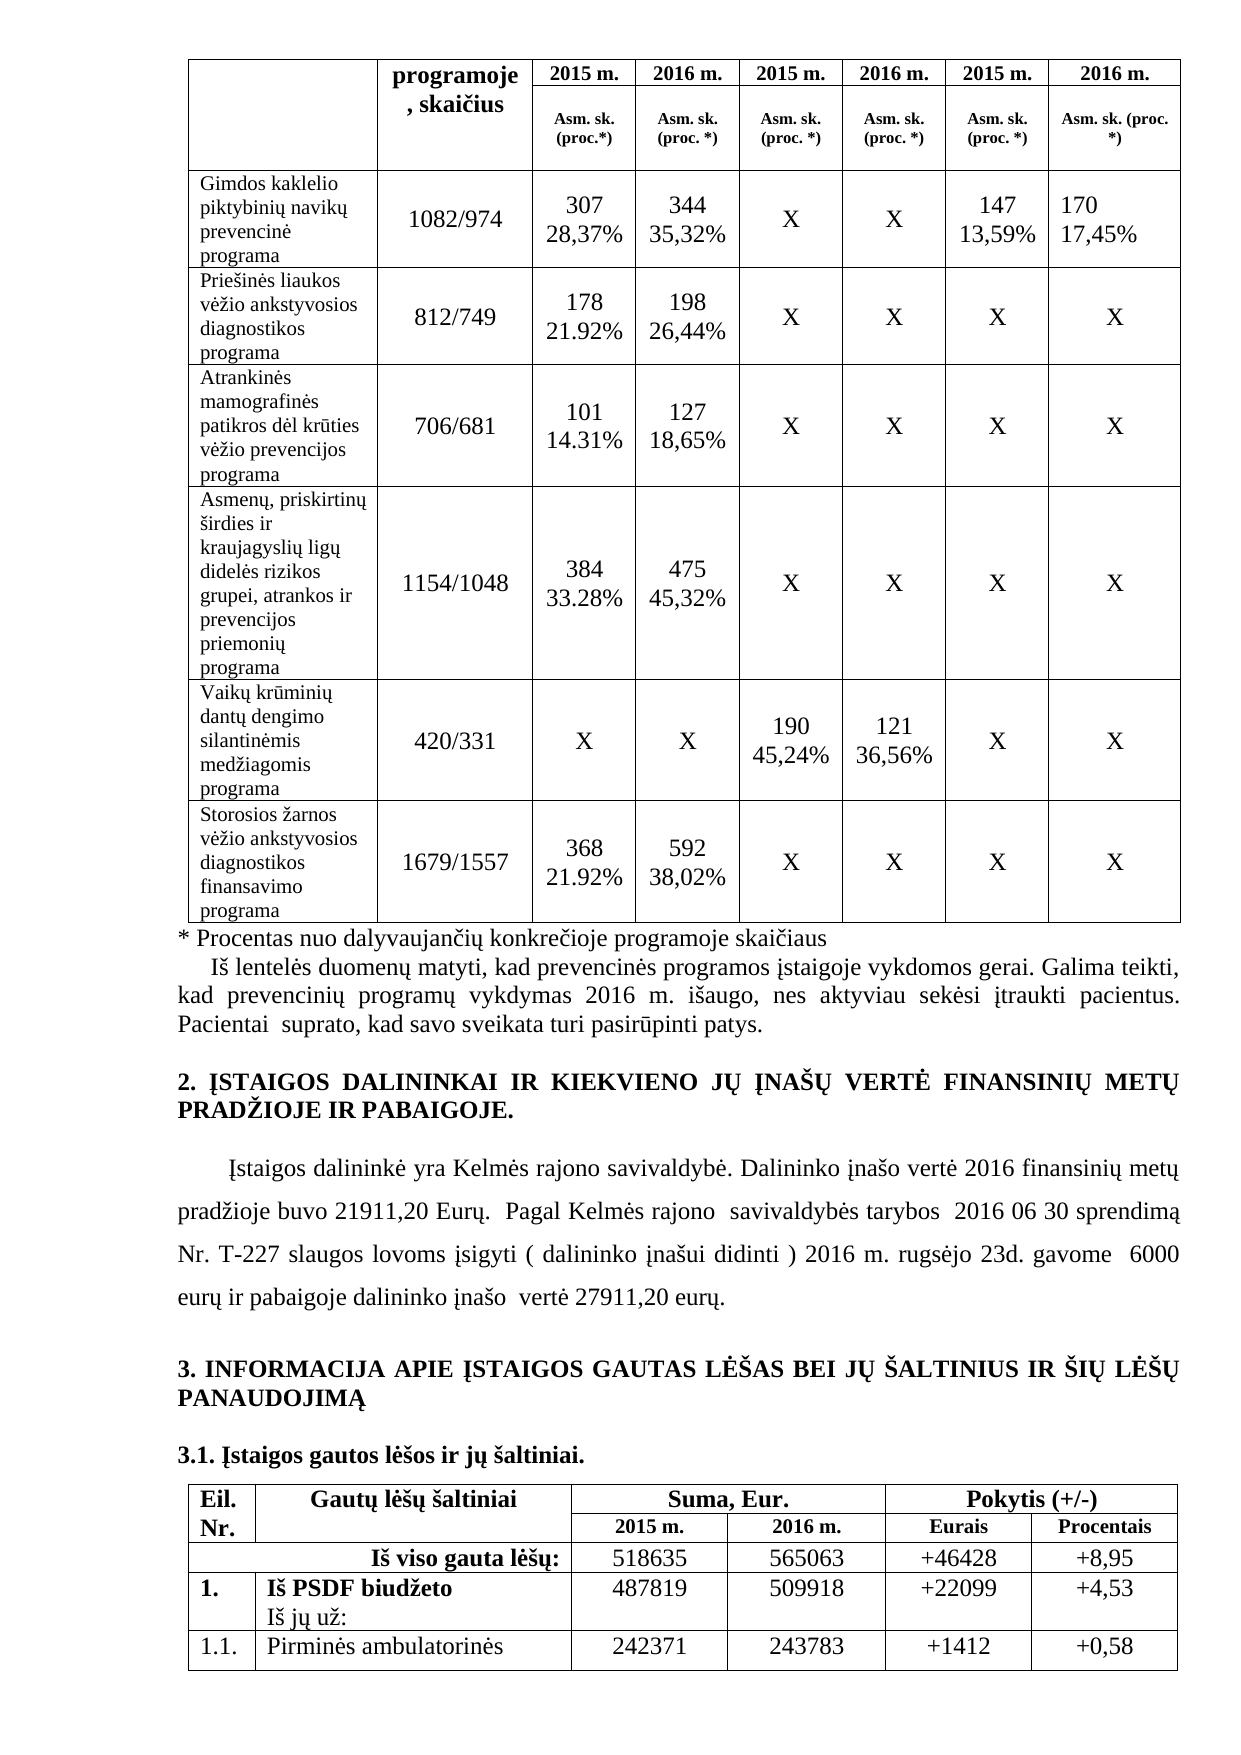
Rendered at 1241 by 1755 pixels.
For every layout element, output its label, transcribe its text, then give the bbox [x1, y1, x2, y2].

table_cell X [946, 680, 1048, 800]
table_header Suma, Eur. [572, 1485, 885, 1513]
table_cell +22099 [886, 1573, 1031, 1630]
table_cell 242371 [572, 1631, 727, 1670]
table_cell Gimdos kaklelio piktybinių navikų prevencinė programa [189, 171, 377, 267]
table_cell 1154/1048 [378, 487, 532, 679]
table_cell 706/681 [378, 365, 532, 486]
table_cell X [843, 171, 945, 267]
table_cell X [740, 801, 842, 922]
table_cell X [843, 268, 945, 364]
table_header [189, 60, 377, 169]
table_cell Asm. sk. (proc. *) [843, 86, 945, 169]
table_cell 2016 m. [1049, 60, 1180, 85]
table_cell 368 21.92% [533, 801, 635, 922]
table_cell Eurais [886, 1514, 1031, 1542]
table_cell X [1049, 268, 1180, 364]
table_cell 344 35,32% [636, 171, 739, 267]
table_cell 2016 m. [843, 60, 945, 85]
table_cell Iš PSDF biudžeto Iš jų už: [256, 1573, 571, 1630]
table_cell 2015 m. [533, 60, 635, 85]
table_cell 178 21.92% [533, 268, 635, 364]
table_cell X [1049, 365, 1180, 486]
table_cell 518635 [572, 1543, 727, 1572]
table_cell X [843, 365, 945, 486]
text 3.1. Įstaigos gautos lėšos ir jų šaltiniai. [177, 1440, 1181, 1469]
table_cell +8,95 [1032, 1543, 1177, 1572]
table_cell X [636, 680, 739, 800]
table_cell Asm. sk. (proc. *) [946, 86, 1048, 169]
table_cell Asmenų, priskirtinų širdies ir kraujagyslių ligų didelės rizikos grupei, atrankos ir prevencijos priemonių programa [189, 487, 377, 679]
table_cell +46428 [886, 1543, 1031, 1572]
table_cell Asm. sk. (proc. *) [636, 86, 739, 169]
table_header Gautų lėšų šaltiniai [256, 1485, 571, 1542]
text Iš lentelės duomenų matyti, kad prevencinės programos įstaigoje vykdomos gerai. Galima teikti, kad prevencinių programų vykdymas 2016 m. išaugo, nes aktyviau sekėsi įtraukti pacientus. Pacientai suprato, kad savo sveikata turi pasirūpinti patys. [177, 952, 1181, 1038]
table_cell 1.1. [189, 1631, 255, 1670]
table_cell +4,53 [1032, 1573, 1177, 1630]
table_cell Asm. sk. (proc. *) [1049, 86, 1180, 169]
table_cell 2016 m. [728, 1514, 885, 1542]
table_cell Vaikų krūminių dantų dengimo silantinėmis medžiagomis programa [189, 680, 377, 800]
table_cell Procentais [1032, 1514, 1177, 1542]
table_cell 198 26,44% [636, 268, 739, 364]
table_header Pokytis (+/-) [886, 1485, 1177, 1513]
table_cell 1. [189, 1573, 255, 1630]
table_cell Atrankinės mamografinės patikros dėl krūties vėžio prevencijos programa [189, 365, 377, 486]
table_cell Storosios žarnos vėžio ankstyvosios diagnostikos finansavimo programa [189, 801, 377, 922]
table_cell 121 36,56% [843, 680, 945, 800]
table_cell X [946, 268, 1048, 364]
table_cell 384 33.28% [533, 487, 635, 679]
table_cell 509918 [728, 1573, 885, 1630]
table_cell 420/331 [378, 680, 532, 800]
text * Procentas nuo dalyvaujančių konkrečioje programoje skaičiaus [177, 923, 1181, 952]
table_cell X [946, 365, 1048, 486]
table_cell 190 45,24% [740, 680, 842, 800]
table_cell 592 38,02% [636, 801, 739, 922]
table_header programoje, skaičius [378, 60, 532, 169]
table_cell X [740, 487, 842, 679]
table_cell 170 17,45% [1049, 171, 1180, 267]
table_cell 487819 [572, 1573, 727, 1630]
table_header Eil. Nr. [189, 1485, 255, 1542]
table_cell +1412 [886, 1631, 1031, 1670]
table_cell 101 14.31% [533, 365, 635, 486]
table_cell 307 28,37% [533, 171, 635, 267]
table_cell 475 45,32% [636, 487, 739, 679]
table_cell 147 13,59% [946, 171, 1048, 267]
text Įstaigos dalininkė yra Kelmės rajono savivaldybė. Dalininko įnašo vertė 2016 finansinių metų pradžioje buvo 21911,20 Eurų. Pagal Kelmės rajono savivaldybės tarybos 2016 06 30 sprendimą Nr. T-227 slaugos lovoms įsigyti ( dalininko įnašui didinti ) 2016 m. rugsėjo 23d. gavome 6000 eurų ir pabaigoje dalininko įnašo vertė 27911,20 eurų. [177, 1153, 1181, 1311]
table_cell 1679/1557 [378, 801, 532, 922]
table_cell X [740, 365, 842, 486]
table_cell X [1049, 487, 1180, 679]
table_cell Priešinės liaukos vėžio ankstyvosios diagnostikos programa [189, 268, 377, 364]
table_cell 2015 m. [740, 60, 842, 85]
table_cell X [740, 171, 842, 267]
table_cell 565063 [728, 1543, 885, 1572]
text 2. ĮSTAIGOS DALININKAI IR KIEKVIENO JŲ ĮNAŠŲ VERTĖ FINANSINIŲ METŲ PRADŽIOJE IR PABAIGOJE. [177, 1067, 1181, 1124]
table_cell X [946, 487, 1048, 679]
table_cell X [533, 680, 635, 800]
table_cell Asm. sk. (proc. *) [740, 86, 842, 169]
table_cell Pirminės ambulatorinės [256, 1631, 571, 1670]
table_cell X [740, 268, 842, 364]
table_cell +0,58 [1032, 1631, 1177, 1670]
table_cell X [843, 487, 945, 679]
table_cell 2016 m. [636, 60, 739, 85]
table_cell 2015 m. [946, 60, 1048, 85]
table_cell X [843, 801, 945, 922]
table_cell 243783 [728, 1631, 885, 1670]
table_cell 2015 m. [572, 1514, 727, 1542]
table_cell 127 18,65% [636, 365, 739, 486]
table_cell Asm. sk. (proc.*) [533, 86, 635, 169]
table_cell X [946, 801, 1048, 922]
table_cell 1082/974 [378, 171, 532, 267]
text 3. INFORMACIJA APIE ĮSTAIGOS GAUTAS LĖŠAS BEI JŲ ŠALTINIUS IR ŠIŲ LĖŠŲ PANAUDOJIMĄ [177, 1354, 1181, 1412]
table_cell 812/749 [378, 268, 532, 364]
table_cell X [1049, 680, 1180, 800]
table_cell Iš viso gauta lėšų: [189, 1543, 571, 1572]
table_cell X [1049, 801, 1180, 922]
